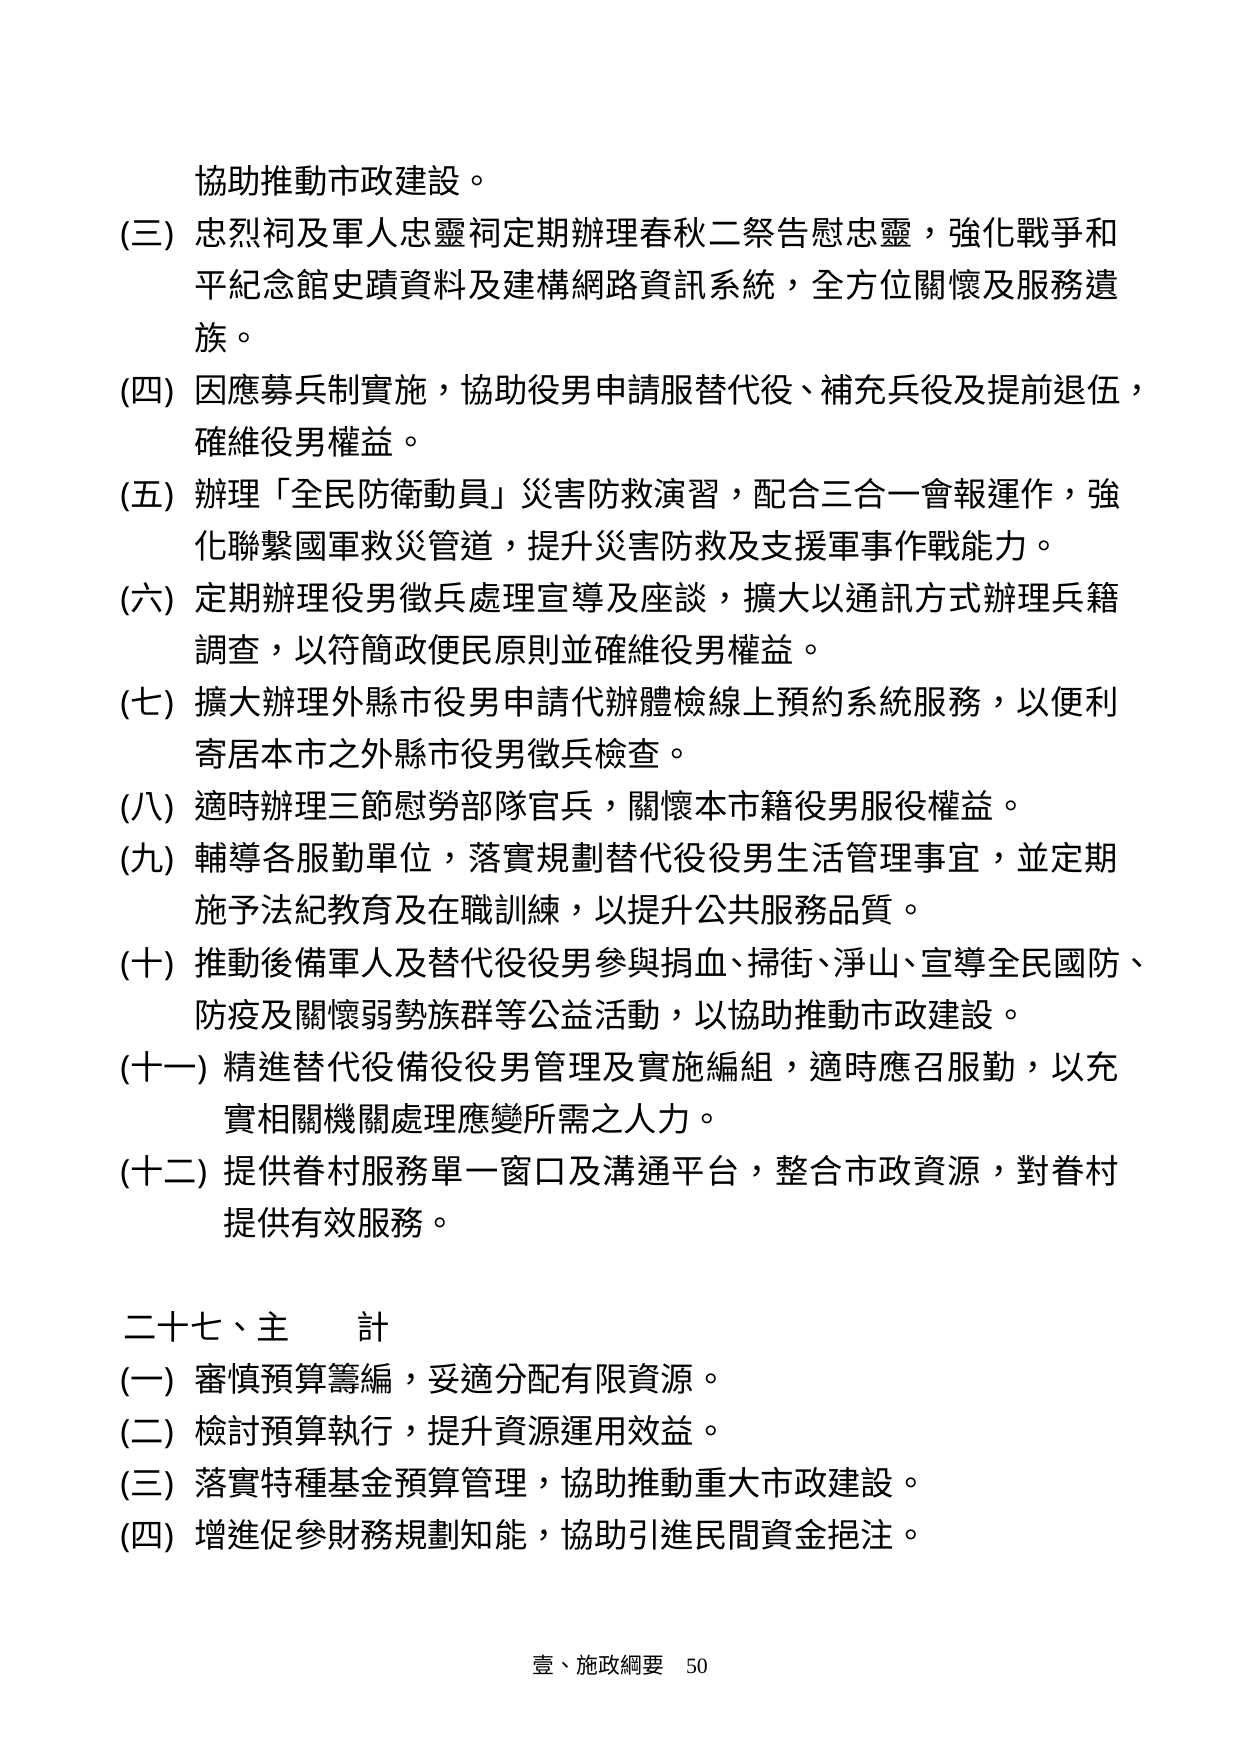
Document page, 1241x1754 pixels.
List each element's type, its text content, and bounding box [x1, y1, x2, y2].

list 辦理「全民防衛動員」災害防救演習，配合三合一會報運作，強化聯繫國軍救災管道，提升災害防救及支援軍事作戰能力。 [120, 464, 1120, 569]
list 協助推動市政建設。 [120, 152, 1120, 204]
list 提供眷村服務單一窗口及溝通平台，整合市政資源，對眷村提供有效服務。 [120, 1142, 1120, 1246]
list 因應募兵制實施，協助役男申請服替代役、補充兵役及提前退伍，確維役男權益。 [120, 360, 1120, 464]
list 適時辦理三節慰勞部隊官兵，關懷本市籍役男服役權益。 [120, 777, 1120, 829]
list 定期辦理役男徵兵處理宣導及座談，擴大以通訊方式辦理兵籍調查，以符簡政便民原則並確維役男權益。 [120, 569, 1120, 673]
list 檢討預算執行，提升資源運用效益。 [120, 1402, 1120, 1454]
list 推動後備軍人及替代役役男參與捐血、掃街、淨山、宣導全民國防、防疫及關懷弱勢族群等公益活動，以協助推動市政建設。 [120, 933, 1120, 1037]
list 擴大辦理外縣市役男申請代辦體檢線上預約系統服務，以便利寄居本市之外縣市役男徵兵檢查。 [120, 673, 1120, 777]
list 落實特種基金預算管理，協助推動重大市政建設。 [120, 1454, 1120, 1506]
list 增進促參財務規劃知能，協助引進民間資金挹注。 [120, 1506, 1120, 1558]
text 二十七、主 計 [123, 1298, 1120, 1350]
list 精進替代役備役役男管理及實施編組，適時應召服勤，以充實相關機關處理應變所需之人力。 [120, 1037, 1120, 1142]
list 輔導各服勤單位，落實規劃替代役役男生活管理事宜，並定期施予法紀教育及在職訓練，以提升公共服務品質。 [120, 829, 1120, 933]
list 忠烈祠及軍人忠靈祠定期辦理春秋二祭告慰忠靈，強化戰爭和平紀念館史蹟資料及建構網路資訊系統，全方位關懷及服務遺族。 [120, 204, 1120, 360]
list 審慎預算籌編，妥適分配有限資源。 [120, 1350, 1120, 1402]
